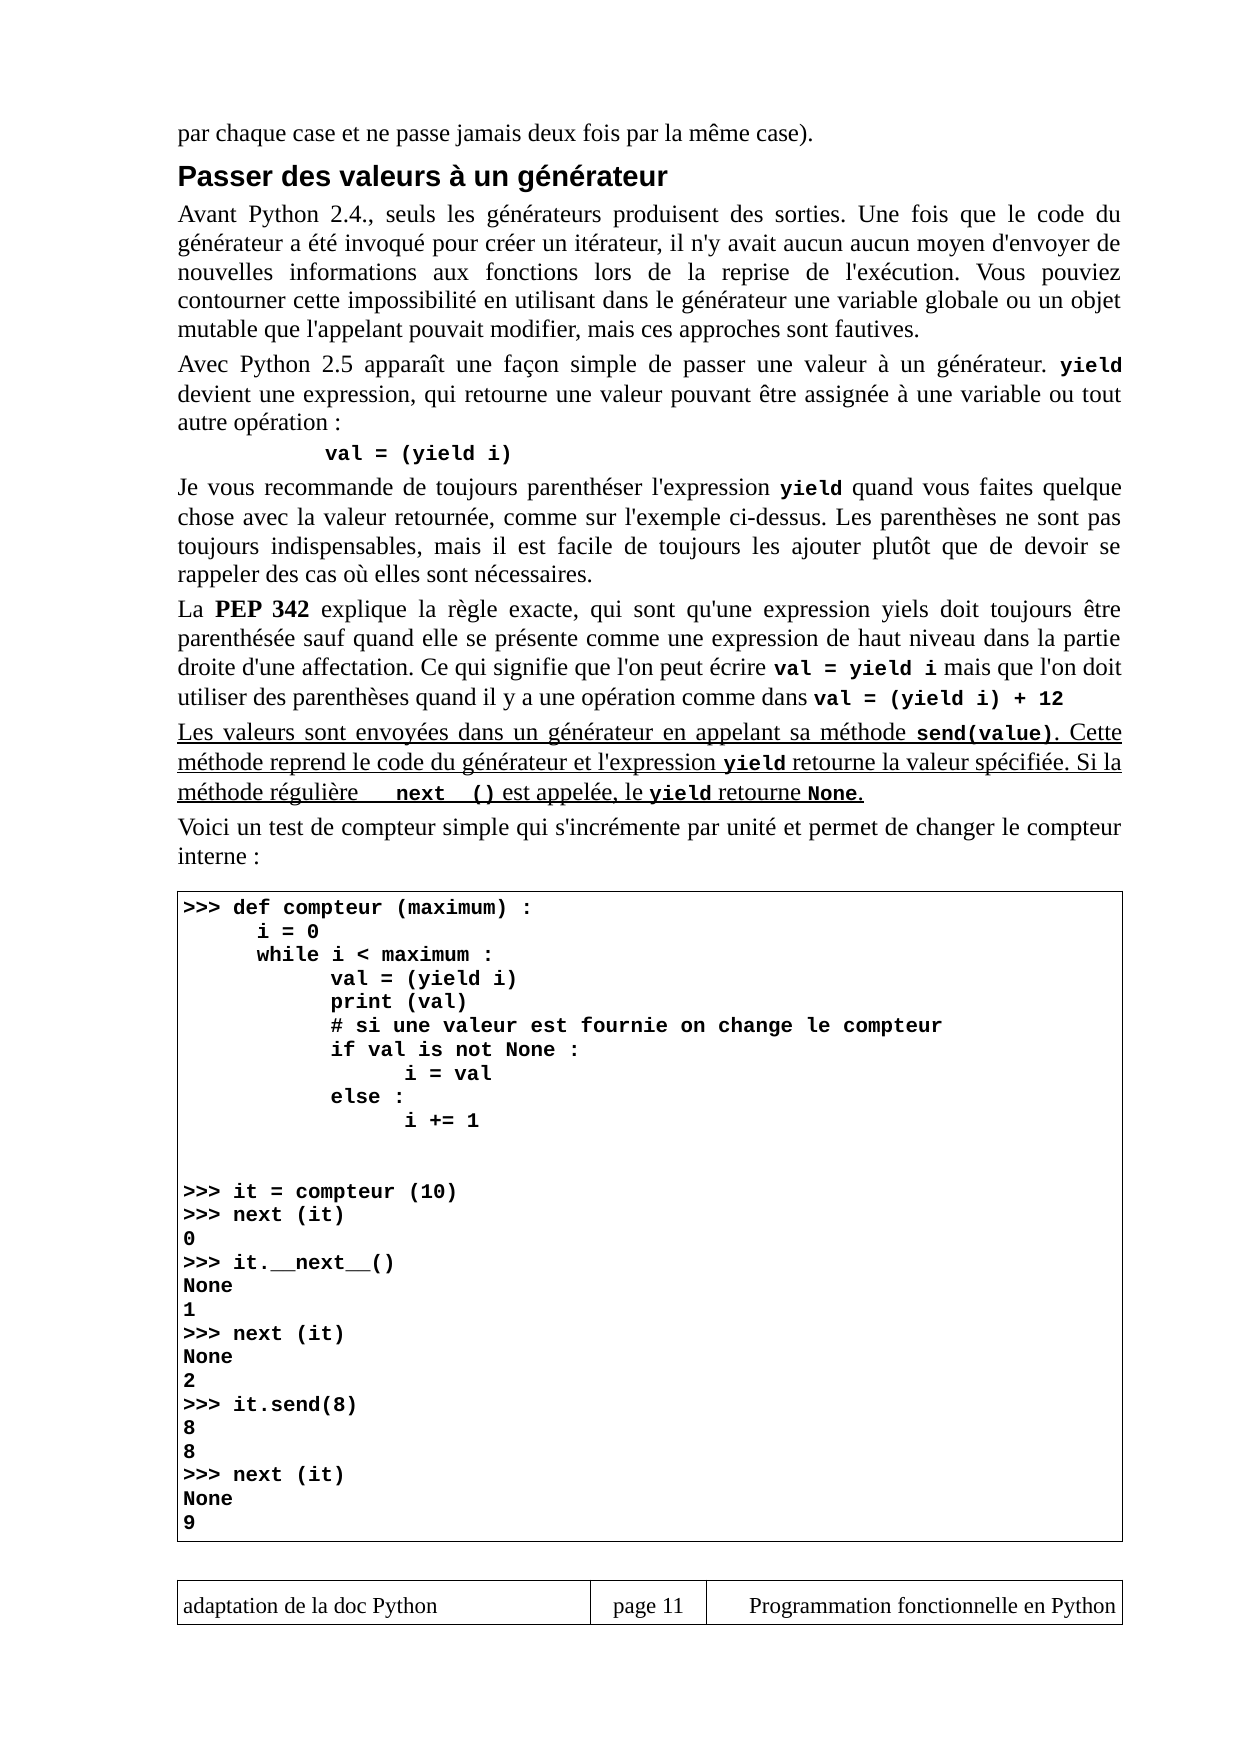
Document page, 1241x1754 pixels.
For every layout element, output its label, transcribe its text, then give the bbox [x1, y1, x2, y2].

text La PEP 342 explique la règle exacte, qui sont qu'une expression yiels doit toujours être parenthésée sauf quand elle se présente comme une expression de haut niveau dans la partie droite d'une affectation. Ce qui signifie que l'on peut écrire val = yield i mais que l'on doit utiliser des parenthèses quand il y a une opération comme dans val = (yield i) + 12 [177, 594, 1122, 711]
subtitle Passer des valeurs à un générateur [177, 159, 1122, 193]
text par chaque case et ne passe jamais deux fois par la même case). [177, 118, 1122, 147]
table_header >>> def compteur (maximum) : i = 0 while i < maximum : val = (yield i) print (val) # si une valeur est fournie on change le compteur if val is not None : i = val else : i += 1 >>> it = compteur (10) >>> next (it) 0 >>> it.__next__() None 1 >>> next (it) None 2 >>> it.send(8) 8 8 >>> next (it) None 9 [178, 892, 1122, 1541]
text Les valeurs sont envoyées dans un générateur en appelant sa méthode send(value). Cette [177, 717, 1122, 742]
text Avant Python 2.4., seuls les générateurs produisent des sorties. Une fois que le code du générateur a été invoqué pour créer un itérateur, il n'y avait aucun aucun moyen d'envoyer de nouvelles informations aux fonctions lors de la reprise de l'exécution. Vous pouviez contourner cette impossibilité en utilisant dans le générateur une variable globale ou un objet mutable que l'appelant pouvait modifier, mais ces approches sont fautives. [177, 199, 1122, 343]
text méthode reprend le code du générateur et l'expression yield retourne la valeur spécifiée. Si la [177, 744, 1122, 772]
text Voici un test de compteur simple qui s'incrémente par unité et permet de changer le compteur interne : [177, 812, 1122, 870]
text val = (yield i) [325, 442, 1122, 466]
text méthode régulière __next__() est appelée, le yield retourne None. [177, 773, 1122, 806]
text Je vous recommande de toujours parenthéser l'expression yield quand vous faites quelque chose avec la valeur retournée, comme sur l'exemple ci-dessus. Les parenthèses ne sont pas toujours indispensables, mais il est facile de toujours les ajouter plutôt que de devoir se rappeler des cas où elles sont nécessaires. [177, 472, 1122, 588]
text Avec Python 2.5 apparaît une façon simple de passer une valeur à un générateur. yield devient une expression, qui retourne une valeur pouvant être assignée à une variable ou tout autre opération : [177, 349, 1122, 436]
